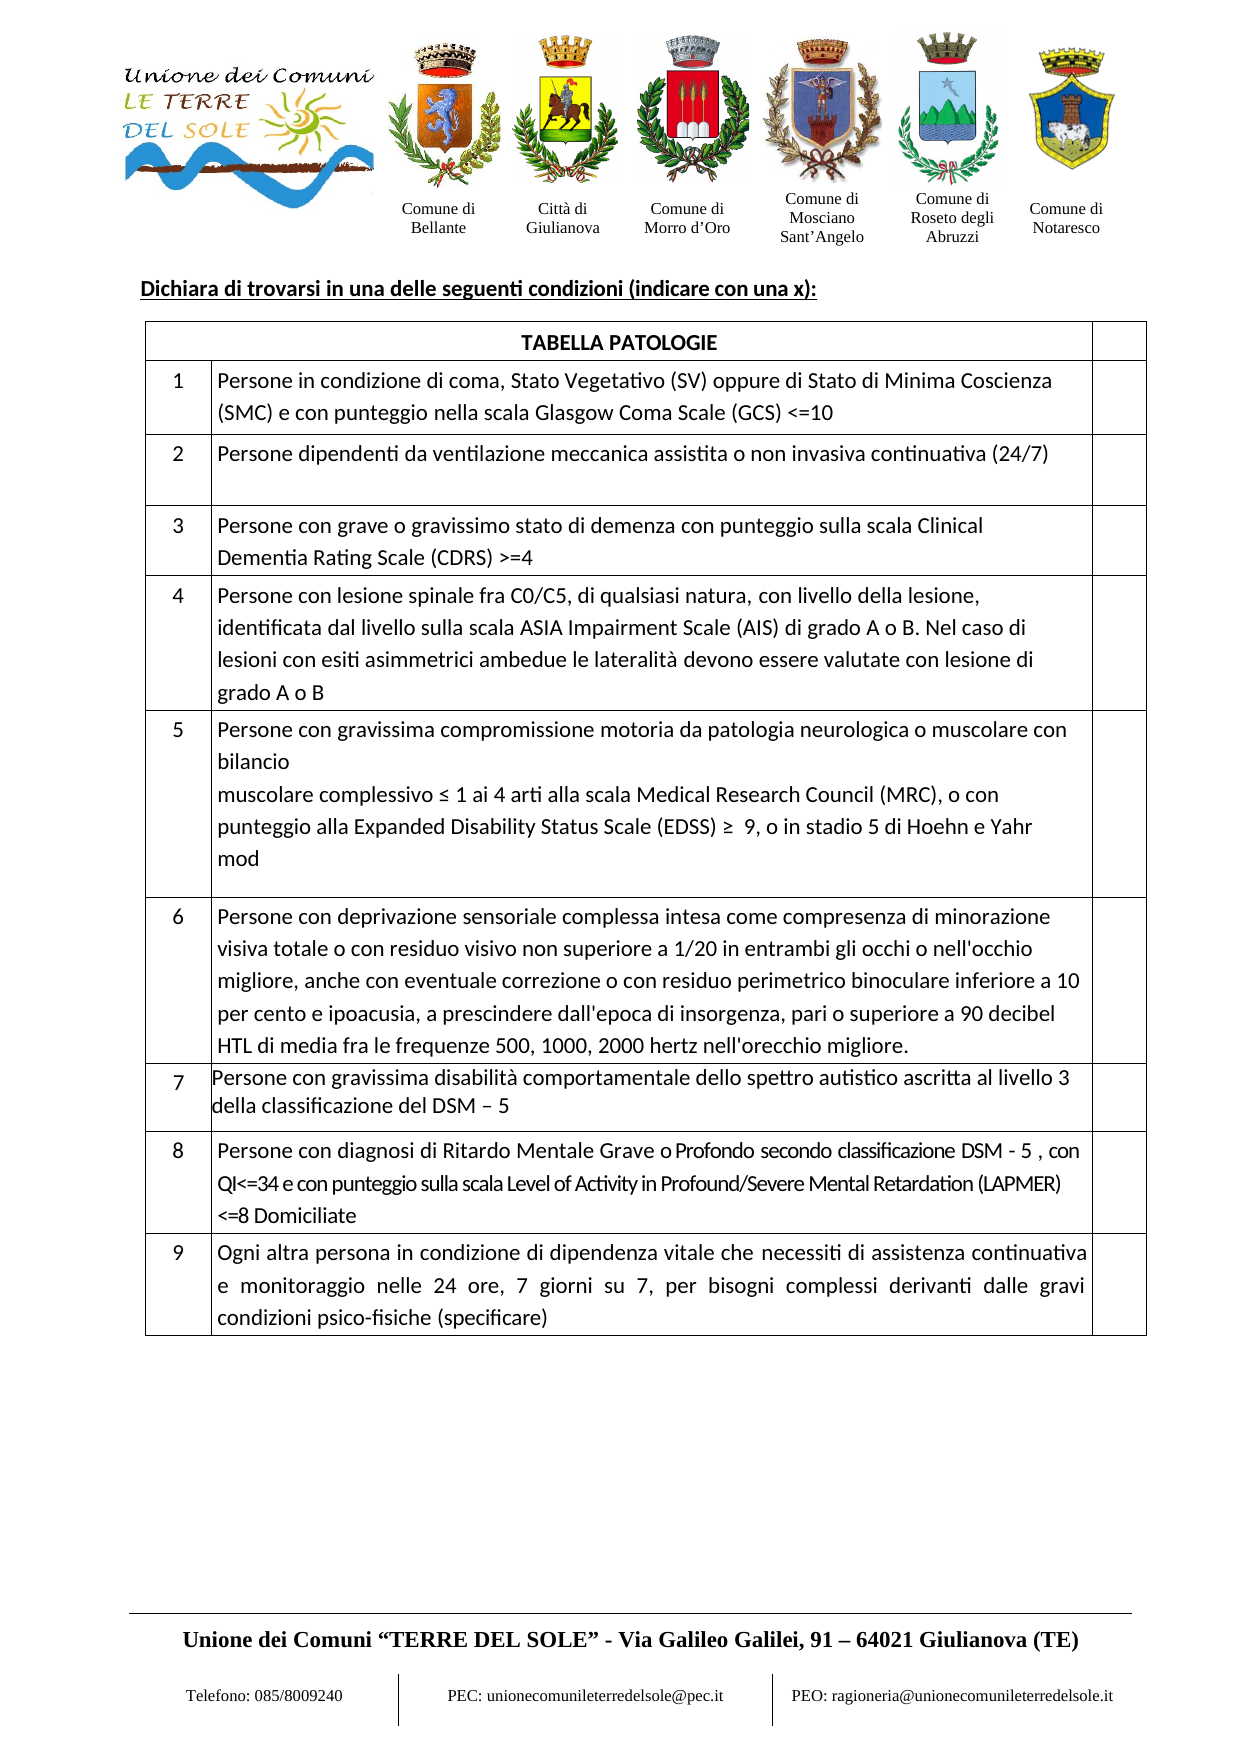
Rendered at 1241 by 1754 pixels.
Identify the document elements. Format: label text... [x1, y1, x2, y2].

table_cell Persone con gravissima compromissione motoria da patologia neurologica o muscolare con bilancio muscolare complessivo ≤ 1 ai 4 arti alla scala Medical Research Council (MRC), o con punteggio alla Expanded Disability Status Scale (EDSS) ≥ 9, o in stadio 5 di Hoehn e Yahr mod [212, 711, 1092, 897]
table_cell Persone con lesione spinale fra C0/C5, di qualsiasi natura, con livello della lesione, identificata dal livello sulla scala ASIA Impairment Scale (AIS) di grado A o B. Nel caso di lesioni con esiti asimmetrici ambedue le lateralità devono essere valutate con lesione di grado A o B [212, 576, 1092, 709]
table_cell 5 [146, 711, 211, 897]
table_cell 9 [146, 1234, 211, 1335]
table_header [1093, 322, 1146, 360]
table_cell [1093, 1234, 1146, 1335]
table_cell [1093, 1132, 1146, 1233]
table_cell Persone con deprivazione sensoriale complessa intesa come compresenza di minorazione visiva totale o con residuo visivo non superiore a 1/20 in entrambi gli occhi o nell'occhio migliore, anche con eventuale correzione o con residuo perimetrico binoculare inferiore a 10 per cento e ipoacusia, a prescindere dall'epoca di insorgenza, pari o superiore a 90 decibel HTL di media fra le frequenze 500, 1000, 2000 hertz nell'orecchio migliore. [212, 898, 1092, 1063]
table_cell Persone con grave o gravissimo stato di demenza con punteggio sulla scala Clinical Dementia Rating Scale (CDRS) >=4 [212, 506, 1092, 575]
table_cell [1093, 711, 1146, 897]
table_cell 1 [146, 361, 211, 433]
table_cell 8 [146, 1132, 211, 1233]
table_cell [1093, 361, 1146, 433]
table_cell [1093, 506, 1146, 575]
table_cell Persone con gravissima disabilità comportamentale dello spettro autistico ascritta al livello 3 della classificazione del DSM – 5 [212, 1064, 1092, 1131]
table_cell 2 [146, 435, 211, 505]
table_cell [1093, 898, 1146, 1063]
table_cell Persone dipendenti da ventilazione meccanica assistita o non invasiva continuativa (24/7) [212, 435, 1092, 505]
table_cell [1093, 435, 1146, 505]
table_cell [1093, 1064, 1146, 1131]
table_cell Persone in condizione di coma, Stato Vegetativo (SV) oppure di Stato di Minima Coscienza (SMC) e con punteggio nella scala Glasgow Coma Scale (GCS) <=10 [212, 361, 1092, 433]
table_cell Ogni altra persona in condizione di dipendenza vitale che necessiti di assistenza continuativa e monitoraggio nelle 24 ore, 7 giorni su 7, per bisogni complessi derivanti dalle gravi condizioni psico-fisiche (specificare) [212, 1234, 1092, 1335]
table_cell 3 [146, 506, 211, 575]
table_header TABELLA PATOLOGIE [146, 322, 1092, 360]
table_cell [1093, 576, 1146, 709]
table_cell 7 [146, 1064, 211, 1131]
table_cell Persone con diagnosi di Ritardo Mentale Grave o Profondo secondo classificazione DSM - 5 , con QI<=34 e con punteggio sulla scala Level of Activity in Profound/Severe Mental Retardation (LAPMER) <=8 Domiciliate [212, 1132, 1092, 1233]
text Dichiara di trovarsi in una delle seguenti condizioni (indicare con una x): [140, 274, 1122, 302]
table_cell 6 [146, 898, 211, 1063]
table_cell 4 [146, 576, 211, 709]
